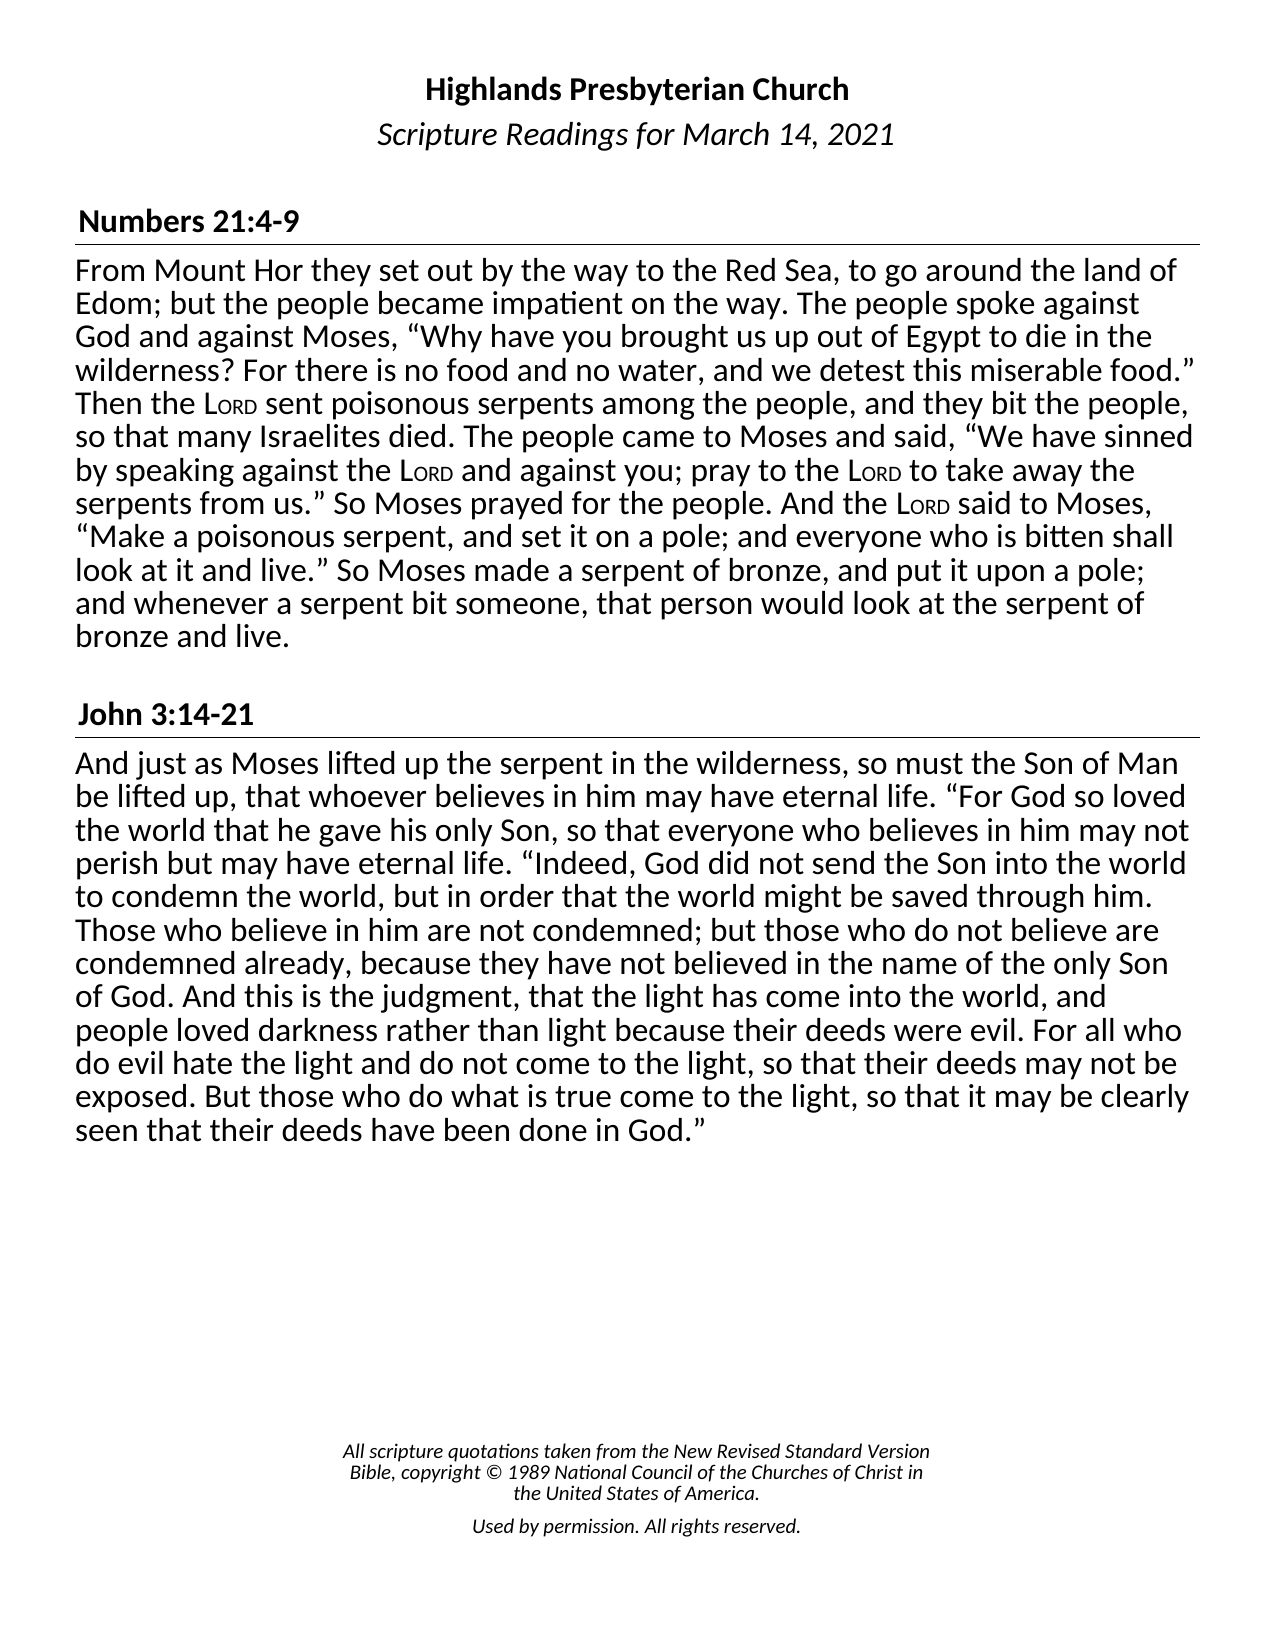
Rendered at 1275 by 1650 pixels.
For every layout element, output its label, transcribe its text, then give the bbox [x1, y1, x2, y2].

text All scripture quotations taken from the New Revised Standard Version Bible, copyright © 1989 National Council of the Churches of Christ in the United States of America. [337, 1443, 937, 1506]
subtitle John 3:14-21 [75, 698, 1200, 737]
text Used by permission. All rights reserved. [337, 1518, 937, 1539]
text And just as Moses lifted up the serpent in the wilderness, so must the Son of Man be lifted up, that whoever believes in him may have eternal life. “For God so loved the world that he gave his only Son, so that everyone who believes in him may not perish but may have eternal life. “Indeed, God did not send the Son into the world to condemn the world, but in order that the world might be saved through him. Those who believe in him are not condemned; but those who do not believe are condemned already, because they have not believed in the name of the only Son of God. And this is the judgment, that the light has come into the world, and people loved darkness rather than light because their deeds were evil. For all who do evil hate the light and do not come to the light, so that their deeds may not be exposed. But those who do what is true come to the light, so that it may be clearly seen that their deeds have been done in God.” [75, 749, 1200, 1149]
subtitle Numbers 21:4-9 [75, 204, 1200, 244]
text From Mount Hor they set out by the way to the Red Sea, to go around the land of Edom; but the people became impatient on the way. The people spoke against God and against Moses, “Why have you brought us up out of Egypt to die in the wilderness? For there is no food and no water, and we detest this miserable food.” Then the Lord sent poisonous serpents among the people, and they bit the people, so that many Israelites died. The people came to Moses and said, “We have sinned by speaking against the Lord and against you; pray to the Lord to take away the serpents from us.” So Moses prayed for the people. And the Lord said to Moses, “Make a poisonous serpent, and set it on a pole; and everyone who is bitten shall look at it and live.” So Moses made a serpent of bronze, and put it upon a pole; and whenever a serpent bit someone, that person would look at the serpent of bronze and live. [75, 256, 1200, 656]
title Highlands Presbyterian Church [75, 75, 1200, 108]
subtitle Scripture Readings for March 14, 2021 [75, 120, 1200, 154]
